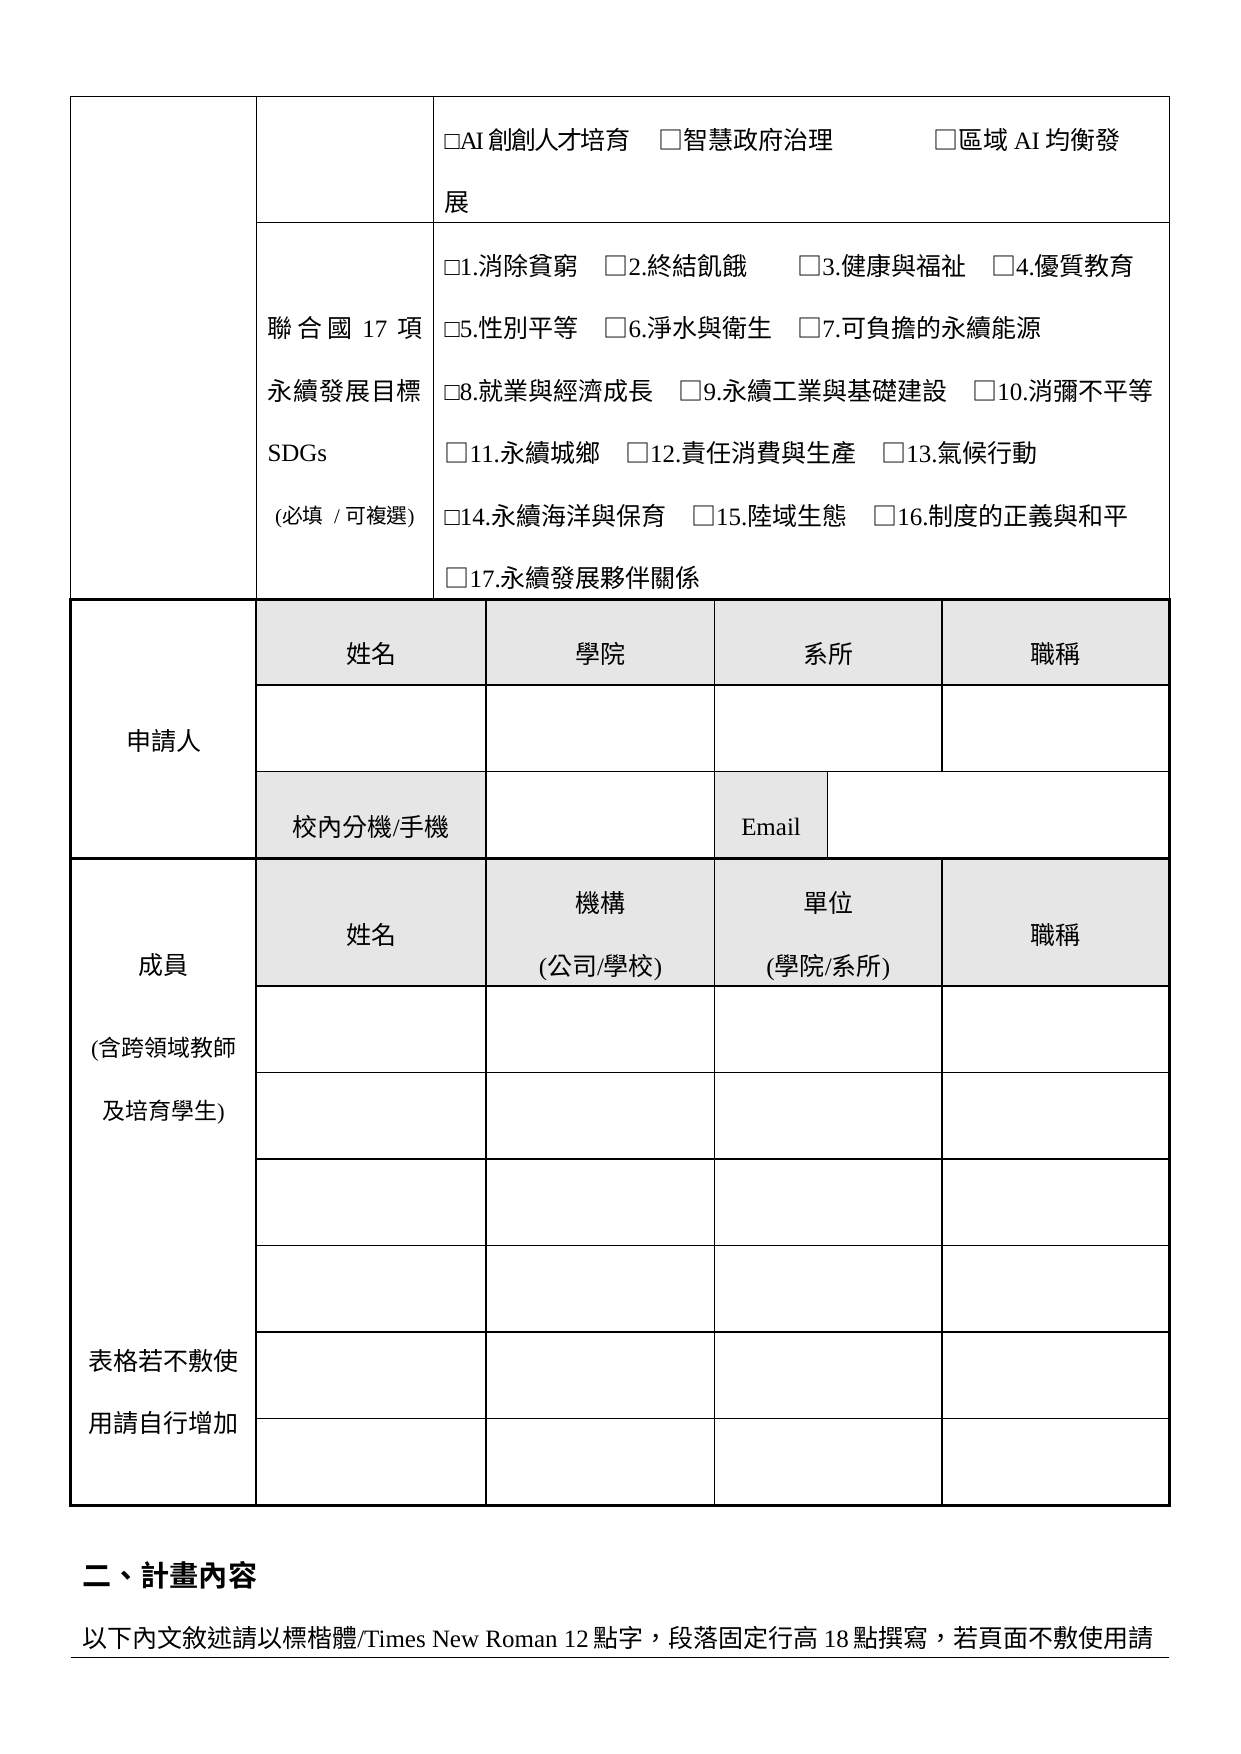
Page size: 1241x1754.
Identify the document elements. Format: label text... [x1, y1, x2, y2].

table_cell [715, 686, 941, 771]
table_cell [257, 686, 485, 771]
table_cell [487, 1419, 714, 1504]
table_cell [715, 1073, 941, 1158]
table_cell [257, 1246, 485, 1331]
table_cell [943, 1333, 1168, 1418]
table_cell [71, 97, 256, 598]
table_cell [257, 1419, 485, 1504]
table_cell [257, 987, 485, 1072]
table_cell 單位 (學院/系所) [715, 860, 941, 985]
table_cell [487, 1246, 714, 1331]
table_cell [943, 1160, 1168, 1245]
table_cell 職稱 [943, 601, 1168, 684]
table_cell [715, 987, 941, 1072]
table_cell [487, 686, 714, 771]
table_cell [487, 1333, 714, 1418]
table_cell 校內分機/手機 [257, 772, 485, 857]
table_cell □1.消除貧窮 □2.終結飢餓 □3.健康與福祉 □4.優質教育 □5.性別平等 □6.淨水與衛生 □7.可負擔的永續能源 □8.就業與經濟成長 □9.永續工業與基礎建設 □10.消彌不平等 □11.永續城鄉 □12.責任消費與生產 □13.氣候行動 □14.永續海洋與保育 □15.陸域生態 □16.制度的正義與和平 □17.永續發展夥伴關係 [434, 223, 1169, 598]
table_cell [487, 772, 714, 857]
table_cell 機構 (公司/學校) [487, 860, 714, 985]
table_cell [943, 1073, 1168, 1158]
table_cell [715, 1246, 941, 1331]
table_cell □AI創創人才培育 □智慧政府治理 □區域AI均衡發展 [434, 97, 1169, 222]
table_cell [943, 686, 1168, 771]
table_cell 申請人 [72, 601, 255, 857]
table_cell [943, 987, 1168, 1072]
table_cell Email [715, 772, 827, 857]
table_cell [487, 1073, 714, 1158]
table_cell [943, 1246, 1168, 1331]
table_cell [257, 1333, 485, 1418]
table_cell [257, 1073, 485, 1158]
table_cell 成員 (含跨領域教師及培育學生) 表格若不敷使用請自行增加 [72, 860, 255, 1504]
table_cell [487, 987, 714, 1072]
table_cell 系所 [715, 601, 941, 684]
table_cell [828, 772, 1168, 857]
table_cell [257, 97, 433, 222]
table_cell [715, 1419, 941, 1504]
table_cell [257, 1160, 485, 1245]
table_cell [715, 1160, 941, 1245]
table_cell [487, 1160, 714, 1245]
table_cell 姓名 [257, 860, 485, 985]
table_cell [715, 1333, 941, 1418]
table_cell 姓名 [257, 601, 485, 684]
table_cell 聯合國17項永續發展目標SDGs (必填 / 可複選) [257, 223, 433, 598]
table_cell 職稱 [943, 860, 1168, 985]
table_cell 學院 [487, 601, 714, 684]
table_cell [943, 1419, 1168, 1504]
table_cell 二、計畫內容 以下內文敘述請以標楷體/Times New Roman 12點字，段落固定行高18點撰寫，若頁面不敷使用請 [71, 1507, 1169, 1657]
